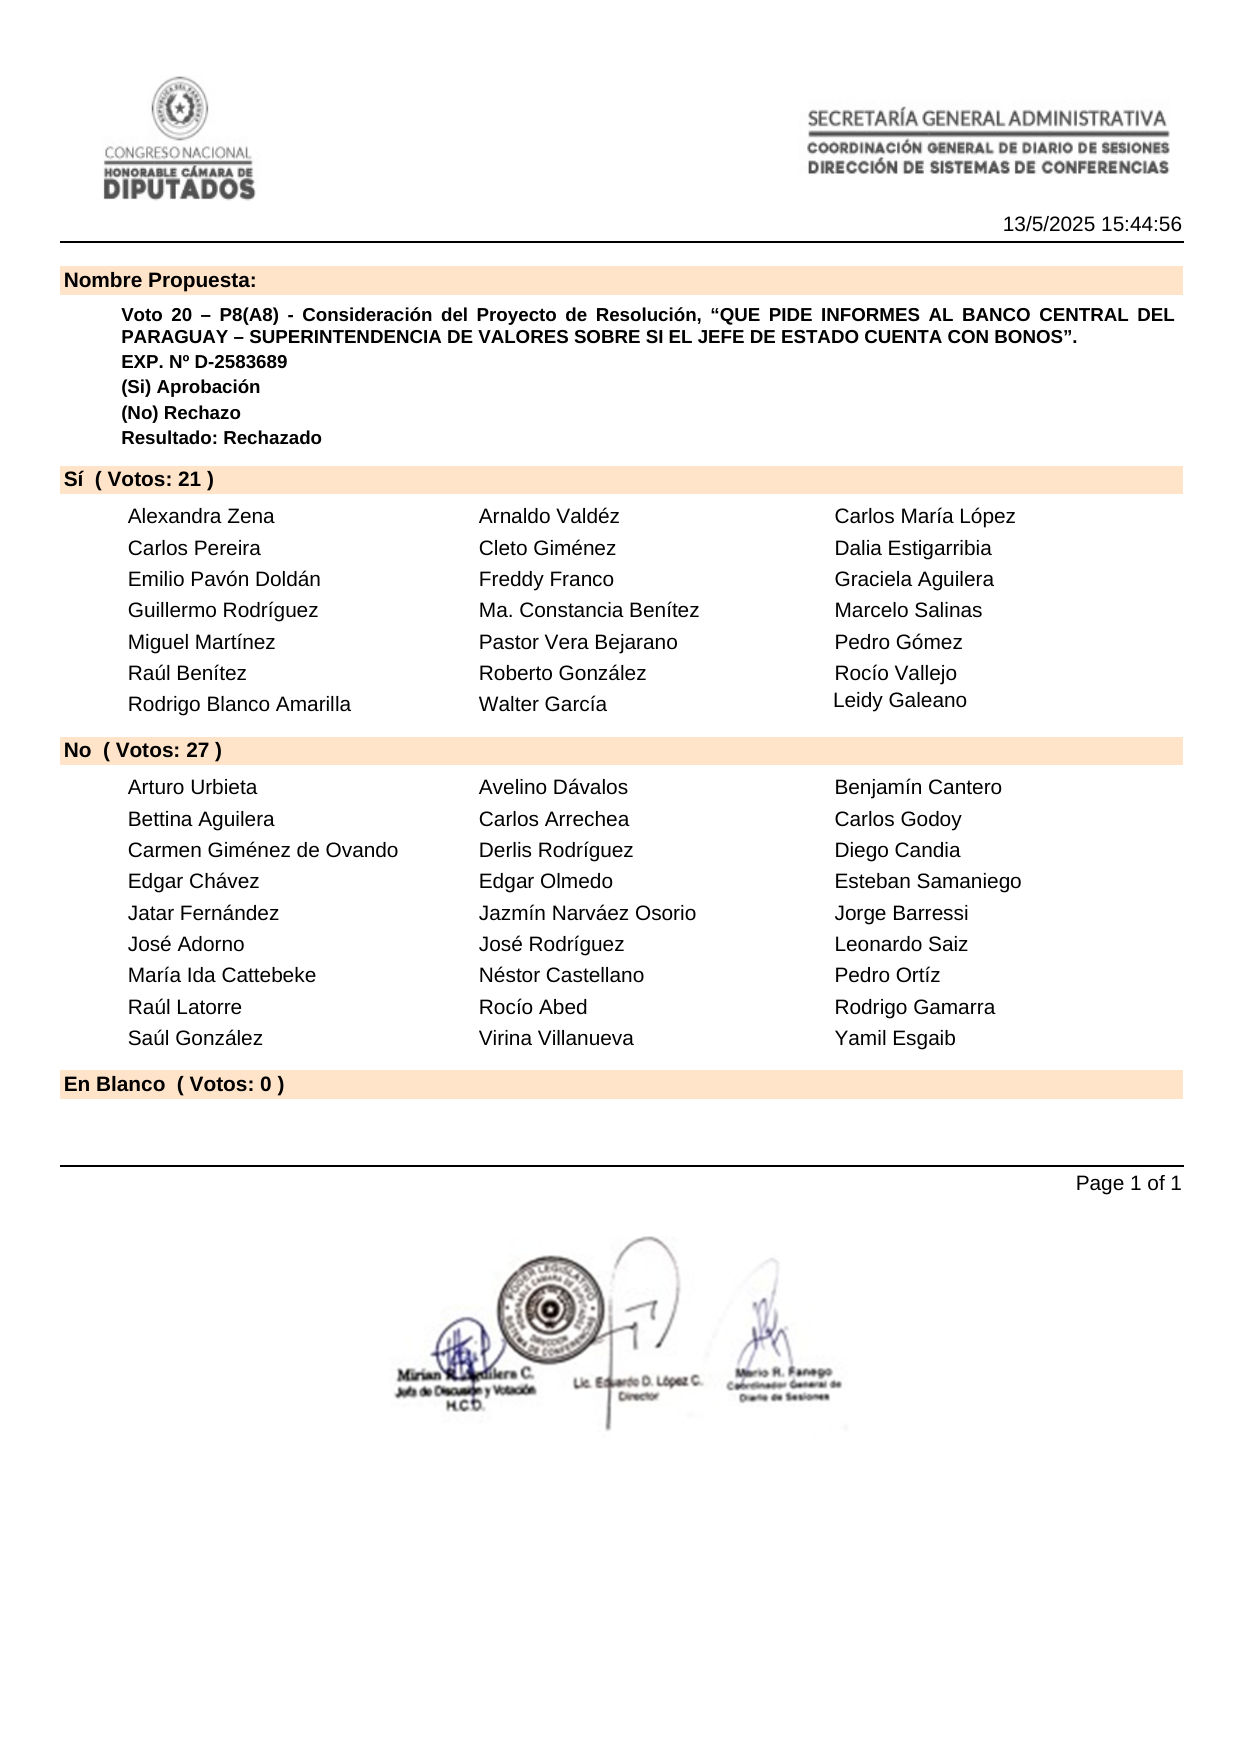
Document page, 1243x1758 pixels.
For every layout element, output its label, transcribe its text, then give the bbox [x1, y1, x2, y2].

table_cell [815, 1122, 831, 1165]
table_cell [1184, 720, 1189, 737]
table_cell [1178, 301, 1189, 466]
table_cell Diego Candia [831, 837, 1168, 865]
table_cell [1184, 1122, 1189, 1165]
table_cell [1184, 1170, 1189, 1204]
table_cell Pastor Vera Bejarano [476, 629, 815, 657]
table_cell [1184, 737, 1189, 765]
table_cell [462, 774, 476, 1070]
table_cell Leonardo Saiz [831, 931, 1168, 959]
table_cell [1184, 1070, 1189, 1099]
table_cell Arturo Urbieta [125, 774, 462, 802]
table_cell Page 1 of 1 [827, 1170, 1183, 1204]
table_cell [1184, 466, 1189, 494]
table_cell [1184, 931, 1189, 959]
table_cell Virina Villanueva [476, 1025, 815, 1053]
table_cell Rocío Vallejo [831, 660, 1168, 688]
table_cell [125, 720, 462, 737]
table_cell [1184, 774, 1189, 802]
table_cell Saúl González [125, 1025, 462, 1053]
table_cell Dalia Estigarribia [831, 534, 1168, 563]
table_cell Jazmín Narváez Osorio [476, 899, 815, 928]
table_cell Jorge Barressi [831, 899, 1168, 928]
table_cell María Ida Cattebeke [125, 962, 462, 991]
table_cell [1184, 691, 1189, 720]
table_cell Derlis Rodríguez [476, 837, 815, 865]
table_cell [1184, 629, 1189, 657]
table_cell Carlos Pereira [125, 534, 462, 563]
table_cell Carlos Godoy [831, 805, 1168, 834]
table_cell [815, 774, 831, 1070]
table_cell [60, 295, 1183, 301]
table_cell Carlos Arrechea [476, 805, 815, 834]
table_cell Carmen Giménez de Ovando [125, 837, 462, 865]
table_cell Bettina Aguilera [125, 805, 462, 834]
table_cell Alexandra Zena [125, 503, 462, 532]
table_cell Raúl Latorre [125, 993, 462, 1022]
table_cell [1184, 868, 1189, 896]
table_cell [1184, 566, 1189, 594]
table_cell [60, 495, 1183, 503]
table_cell [1184, 993, 1189, 1022]
table_cell [1184, 899, 1189, 928]
table_cell [60, 245, 1183, 266]
table_cell [60, 1170, 827, 1204]
table_cell [125, 1122, 462, 1165]
table_cell [60, 765, 1183, 774]
table_cell José Adorno [125, 931, 462, 959]
table_cell [1184, 245, 1189, 266]
table_cell [462, 1122, 476, 1165]
table_cell Yamil Esgaib [831, 1025, 1168, 1053]
table_cell Freddy Franco [476, 566, 815, 594]
table_cell [476, 1053, 815, 1070]
table_cell Benjamín Cantero [831, 774, 1168, 802]
table_cell [1184, 1099, 1189, 1122]
table_cell Edgar Olmedo [476, 868, 815, 896]
table_cell [831, 1122, 1168, 1165]
table_cell Pedro Gómez [831, 629, 1168, 657]
table_cell Roberto González [476, 660, 815, 688]
table_cell [831, 1053, 1168, 1070]
table_cell Carlos María López [831, 503, 1168, 532]
table_cell [1168, 774, 1183, 1070]
table_cell [1184, 962, 1189, 991]
table_cell [60, 503, 124, 737]
table_cell Rocío Abed [476, 993, 815, 1022]
table_cell [1184, 495, 1189, 503]
table_cell Voto 20 – P8(A8) - Consideración del Proyecto de Resolución, “QUE PIDE INFORMES AL BANCO CENTRAL DEL PARAGUAY – SUPERINTENDENCIA DE VALORES SOBRE SI EL JEFE DE ESTADO CUENTA CON BONOS”. EXP. Nº D-2583689 (Si) Aprobación (No) Rechazo Resultado: Rechazado [118, 301, 1178, 449]
table_cell [1184, 266, 1189, 295]
table_cell [1184, 1053, 1189, 1070]
table_cell [476, 720, 815, 737]
table_cell [60, 1099, 1183, 1122]
table_cell José Rodríguez [476, 931, 815, 959]
table_cell [1184, 534, 1189, 563]
table_cell [1184, 805, 1189, 834]
table_cell Marcelo Salinas [831, 597, 1168, 626]
table_cell [118, 449, 1178, 466]
table_header [60, 207, 649, 241]
table_cell [1184, 1025, 1189, 1053]
table_cell [1184, 837, 1189, 865]
table_header [1184, 207, 1189, 241]
table_cell [1168, 503, 1183, 737]
table_cell [1168, 1122, 1183, 1165]
table_cell No ( Votos: 27 ) [60, 737, 1183, 765]
table_cell [1184, 503, 1189, 532]
table_cell Arnaldo Valdéz [476, 503, 815, 532]
table_cell Nombre Propuesta: [60, 266, 1183, 295]
table_cell Graciela Aguilera [831, 566, 1168, 594]
table_cell Avelino Dávalos [476, 774, 815, 802]
table_cell Raúl Benítez [125, 660, 462, 688]
table_cell Leidy Galeano [831, 688, 1168, 737]
table_cell Jatar Fernández [125, 899, 462, 928]
table_cell Esteban Samaniego [831, 868, 1168, 896]
table_cell [1184, 765, 1189, 774]
table_cell [60, 301, 118, 466]
table_cell [476, 1122, 815, 1165]
table_cell [1184, 660, 1189, 688]
table_cell Pedro Ortíz [831, 962, 1168, 991]
table_cell Ma. Constancia Benítez [476, 597, 815, 626]
table_header 13/5/2025 15:44:56 [649, 207, 1183, 241]
table_cell [815, 503, 831, 737]
table_cell Néstor Castellano [476, 962, 815, 991]
table_cell En Blanco ( Votos: 0 ) [60, 1070, 1183, 1099]
table_cell [60, 774, 124, 1070]
table_cell Miguel Martínez [125, 629, 462, 657]
table_cell Rodrigo Gamarra [831, 993, 1168, 1022]
table_cell Emilio Pavón Doldán [125, 566, 462, 594]
table_cell [1184, 597, 1189, 626]
table_cell Walter García [476, 691, 815, 720]
table_cell Sí ( Votos: 21 ) [60, 466, 1183, 494]
table_cell Cleto Giménez [476, 534, 815, 563]
table_cell [125, 1053, 462, 1070]
table_cell [462, 503, 476, 737]
table_cell Rodrigo Blanco Amarilla [125, 691, 462, 720]
table_cell Guillermo Rodríguez [125, 597, 462, 626]
table_cell Edgar Chávez [125, 868, 462, 896]
table_cell [60, 1122, 124, 1165]
